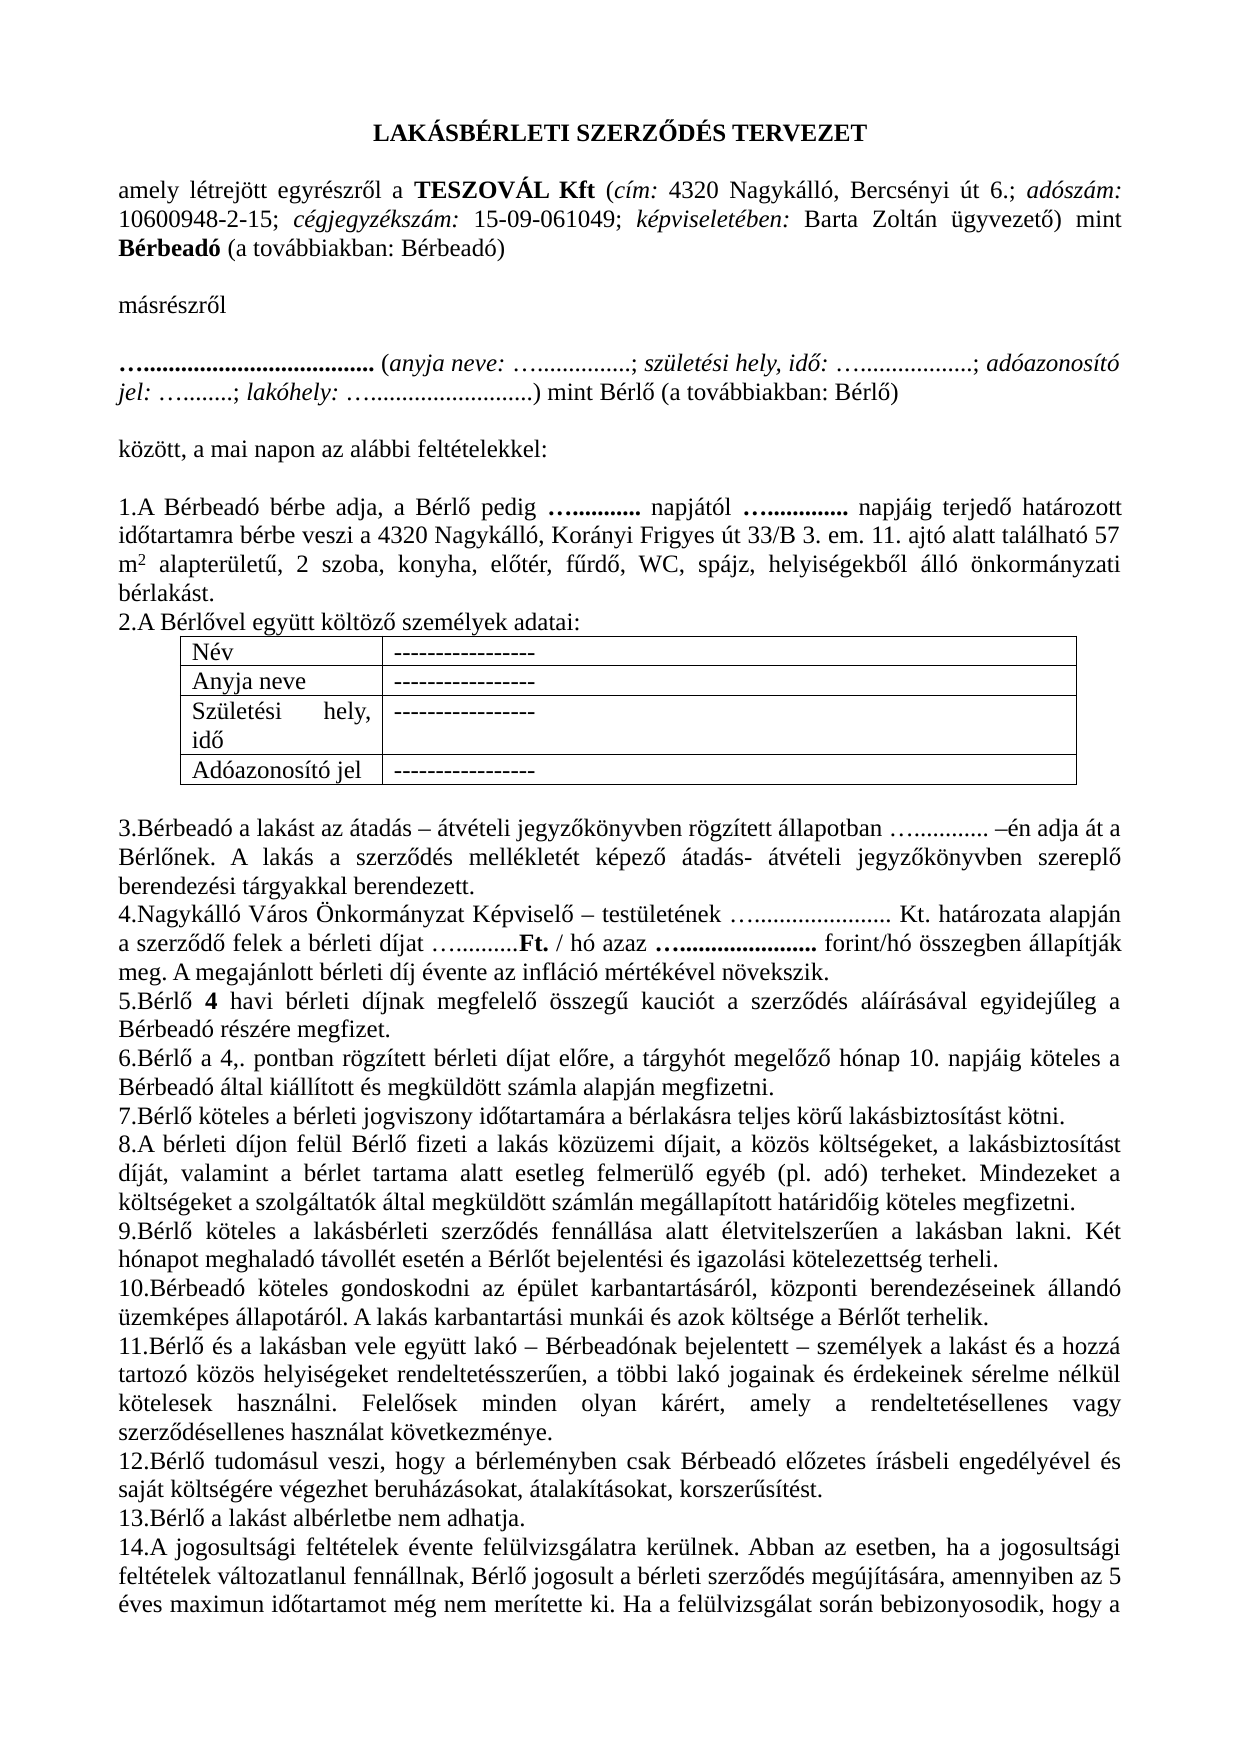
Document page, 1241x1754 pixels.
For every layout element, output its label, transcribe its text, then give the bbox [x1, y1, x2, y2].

table_cell ----------------- [383, 666, 1076, 695]
list Bérlő a lakást albérletbe nem adhatja. [118, 1503, 1122, 1532]
table_cell Anyja neve [181, 666, 382, 695]
list Bérlő köteles a lakásbérleti szerződés fennállása alatt életvitelszerűen a lakásban lakni. Két hónapot meghaladó távollét esetén a Bérlőt bejelentési és igazolási kötelezettség terheli. [118, 1216, 1122, 1273]
text másrészről [118, 291, 1122, 319]
list A Bérlővel együtt költöző személyek adatai: [118, 607, 1122, 636]
text …..................................... (anyja neve: …...............; születési hely, idő: …..................; adóazonosító jel: …........; lakóhely: …..........................) mint Bérlő (a továbbiakban: Bérlő) [118, 348, 1122, 406]
table_cell Adóazonosító jel [181, 755, 382, 783]
list A jogosultsági feltételek évente felülvizsgálatra kerülnek. Abban az esetben, ha a jogosultsági feltételek változatlanul fennállnak, Bérlő jogosult a bérleti szerződés megújítására, amennyiben az 5 éves maximun időtartamot még nem merítette ki. Ha a felülvizsgálat során bebizonyosodik, hogy a [118, 1532, 1122, 1618]
table_header ----------------- [383, 637, 1076, 665]
text amely létrejött egyrészről a TESZOVÁL Kft (cím: 4320 Nagykálló, Bercsényi út 6.; adószám: 10600948-2-15; cégjegyzékszám: 15-09-061049; képviseletében: Barta Zoltán ügyvezető) mint Bérbeadó (a továbbiakban: Bérbeadó) [118, 176, 1122, 262]
list Bérlő 4 havi bérleti díjnak megfelelő összegű kauciót a szerződés aláírásával egyidejűleg a Bérbeadó részére megfizet. [118, 986, 1122, 1043]
list Bérlő a 4,. pontban rögzített bérleti díjat előre, a tárgyhót megelőző hónap 10. napjáig köteles a Bérbeadó által kiállított és megküldött számla alapján megfizetni. [118, 1043, 1122, 1101]
list A Bérbeadó bérbe adja, a Bérlő pedig …........... napjától …............. napjáig terjedő határozott időtartamra bérbe veszi a 4320 Nagykálló, Korányi Frigyes út 33/B 3. em. 11. ajtó alatt található 57 m2 alapterületű, 2 szoba, konyha, előtér, fűrdő, WC, spájz, helyiségekből álló önkormányzati bérlakást. [118, 492, 1122, 607]
table_header Név [181, 637, 382, 665]
text LAKÁSBÉRLETI SZERZŐDÉS TERVEZET [118, 118, 1122, 147]
list Bérbeadó köteles gondoskodni az épület karbantartásáról, központi berendezéseinek állandó üzemképes állapotáról. A lakás karbantartási munkái és azok költsége a Bérlőt terhelik. [118, 1273, 1122, 1331]
list Bérbeadó a lakást az átadás – átvételi jegyzőkönyvben rögzített állapotban …............ –én adja át a Bérlőnek. A lakás a szerződés mellékletét képező átadás- átvételi jegyzőkönyvben szereplő berendezési tárgyakkal berendezett. [118, 813, 1122, 899]
list Bérlő és a lakásban vele együtt lakó – Bérbeadónak bejelentett – személyek a lakást és a hozzá tartozó közös helyiségeket rendeltetésszerűen, a többi lakó jogainak és érdekeinek sérelme nélkül kötelesek használni. Felelősek minden olyan kárért, amely a rendeltetésellenes vagy szerződésellenes használat következménye. [118, 1331, 1122, 1446]
list A bérleti díjon felül Bérlő fizeti a lakás közüzemi díjait, a közös költségeket, a lakásbiztosítást díját, valamint a bérlet tartama alatt esetleg felmerülő egyéb (pl. adó) terheket. Mindezeket a költségeket a szolgáltatók által megküldött számlán megállapított határidőig köteles megfizetni. [118, 1129, 1122, 1216]
list Bérlő tudomásul veszi, hogy a bérleményben csak Bérbeadó előzetes írásbeli engedélyével és saját költségére végezhet beruházásokat, átalakításokat, korszerűsítést. [118, 1446, 1122, 1503]
table_cell ----------------- [383, 696, 1076, 754]
table_cell ----------------- [383, 755, 1076, 783]
list Bérlő köteles a bérleti jogviszony időtartamára a bérlakásra teljes körű lakásbiztosítást kötni. [118, 1101, 1122, 1129]
table_cell Születési hely, idő [181, 696, 382, 754]
text között, a mai napon az alábbi feltételekkel: [118, 434, 1122, 463]
list Nagykálló Város Önkormányzat Képviselő – testületének …...................... Kt. határozata alapján a szerződő felek a bérleti díjat …..........Ft. / hó azaz …...................... forint/hó összegben állapítják meg. A megajánlott bérleti díj évente az infláció mértékével növekszik. [118, 899, 1122, 986]
